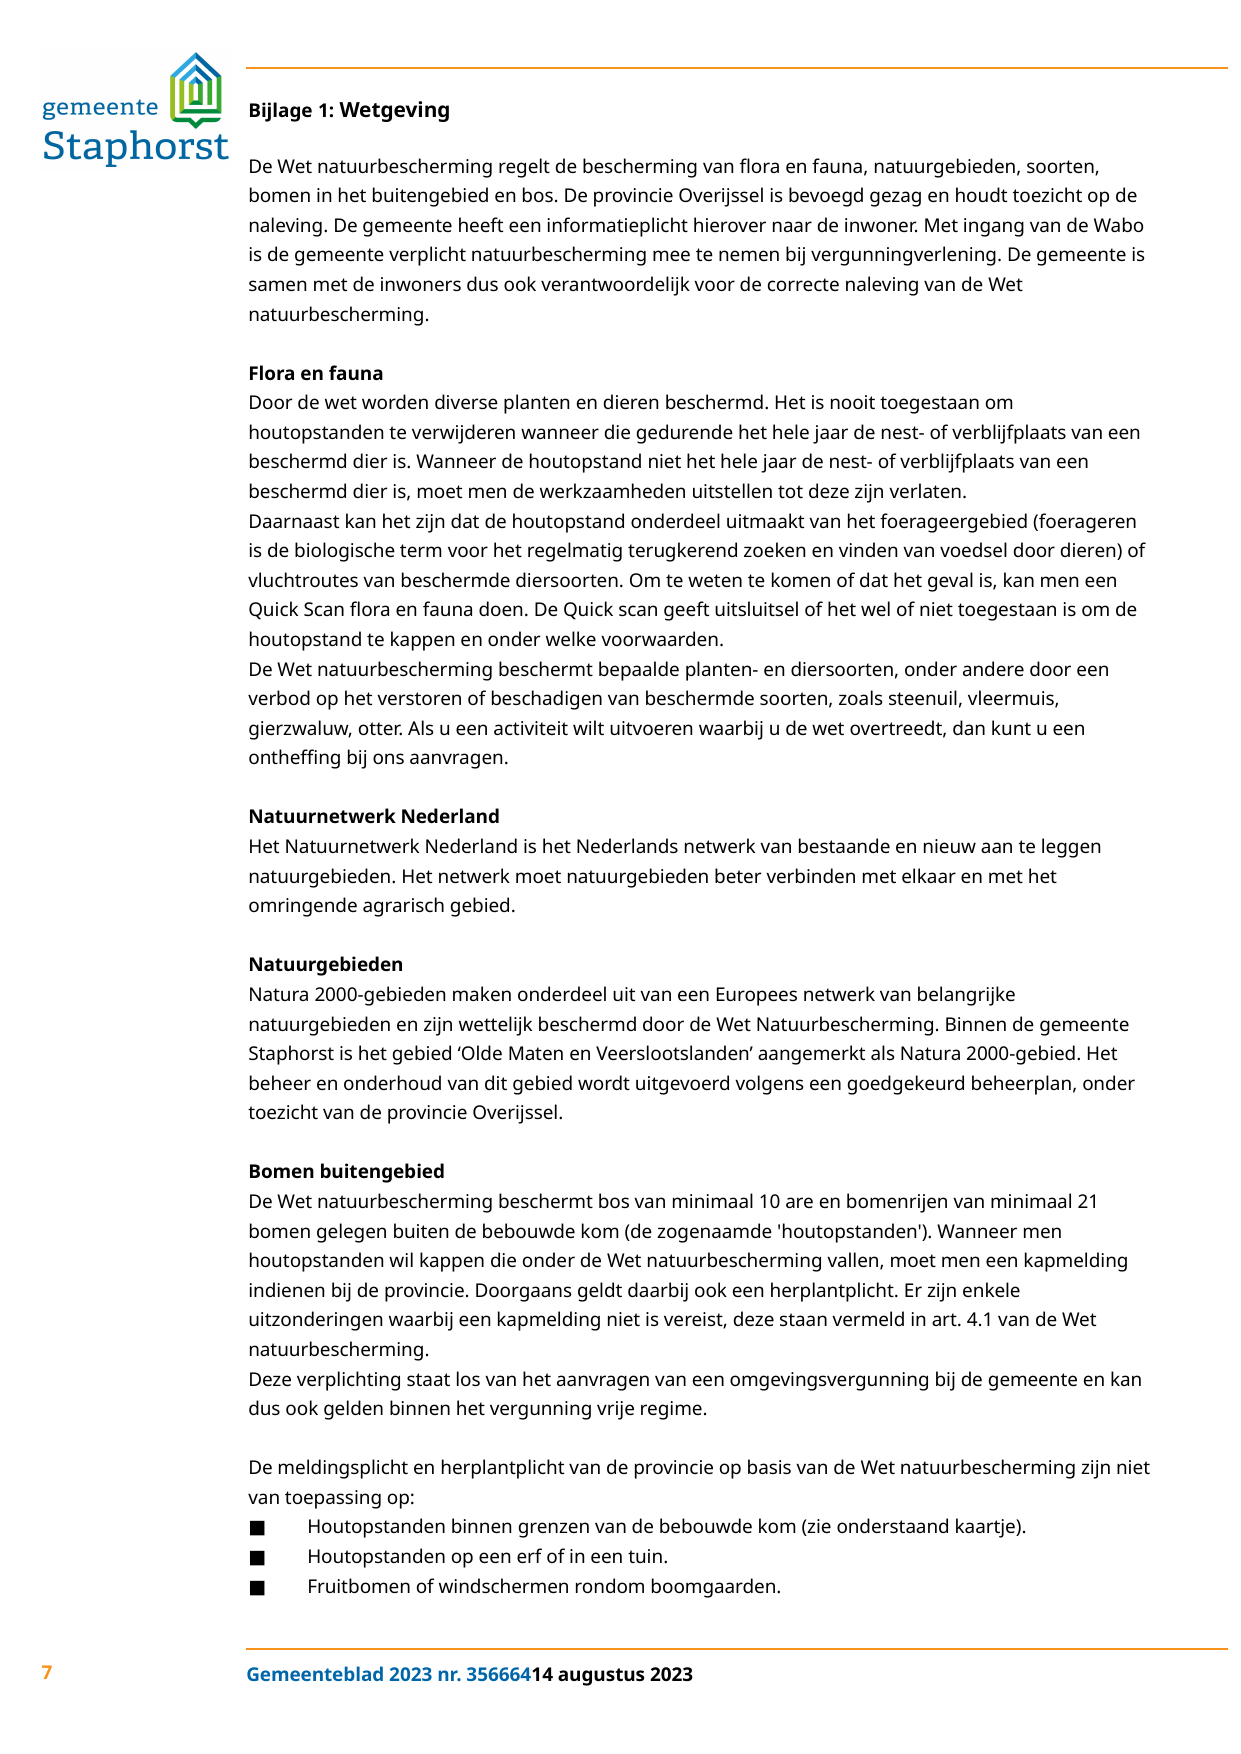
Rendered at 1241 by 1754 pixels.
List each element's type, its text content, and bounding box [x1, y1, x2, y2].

text Bijlage 1: Wetgeving [248, 95, 1152, 123]
text De Wet natuurbescherming regelt de bescherming van flora en fauna, natuurgebieden, soorten, bomen in het buitengebied en bos. De provincie Overijssel is bevoegd gezag en houdt toezicht op de naleving. De gemeente heeft een informatieplicht hierover naar de inwoner. Met ingang van de Wabo is de gemeente verplicht natuurbescherming mee te nemen bij vergunningverlening. De gemeente is samen met de inwoners dus ook verantwoordelijk voor de correcte naleving van de Wet natuurbescherming. [248, 153, 1152, 327]
text Natuurgebieden [248, 952, 1152, 977]
text Flora en fauna [248, 360, 1152, 386]
text Deze verplichting staat los van het aanvragen van een omgevingsvergunning bij de gemeente en kan dus ook gelden binnen het vergunning vrije regime. [248, 1366, 1152, 1421]
list Houtopstanden binnen grenzen van de bebouwde kom (zie onderstaand kaartje). [248, 1514, 1152, 1539]
list Houtopstanden op een erf of in een tuin. [248, 1543, 1152, 1569]
text Bomen buitengebied [248, 1159, 1152, 1184]
text De Wet natuurbescherming beschermt bepaalde planten- en diersoorten, onder andere door een verbod op het verstoren of beschadigen van beschermde soorten, zoals steenuil, vleermuis, gierzwaluw, otter. Als u een activiteit wilt uitvoeren waarbij u de wet overtreedt, dan kunt u een ontheffing bij ons aanvragen. [248, 656, 1152, 770]
text Daarnaast kan het zijn dat de houtopstand onderdeel uitmaakt van het foerageergebied (foerageren is de biologische term voor het regelmatig terugkerend zoeken en vinden van voedsel door dieren) of vluchtroutes van beschermde diersoorten. Om te weten te komen of dat het geval is, kan men een Quick Scan flora en fauna doen. De Quick scan geeft uitsluitsel of het wel of niet toegestaan is om de houtopstand te kappen en onder welke voorwaarden. [248, 508, 1152, 652]
text Door de wet worden diverse planten en dieren beschermd. Het is nooit toegestaan om houtopstanden te verwijderen wanneer die gedurende het hele jaar de nest- of verblijfplaats van een beschermd dier is. Wanneer de houtopstand niet het hele jaar de nest- of verblijfplaats van een beschermd dier is, moet men de werkzaamheden uitstellen tot deze zijn verlaten. [248, 389, 1152, 504]
text Natura 2000-gebieden maken onderdeel uit van een Europees netwerk van belangrijke natuurgebieden en zijn wettelijk beschermd door de Wet Natuurbescherming. Binnen de gemeente Staphorst is het gebied ‘Olde Maten en Veerslootslanden’ aangemerkt als Natura 2000-gebied. Het beheer en onderhoud van dit gebied wordt uitgevoerd volgens een goedgekeurd beheerplan, onder toezicht van de provincie Overijssel. [248, 981, 1152, 1125]
picture [41, 47, 231, 172]
text Natuurnetwerk Nederland [248, 804, 1152, 829]
text De Wet natuurbescherming beschermt bos van minimaal 10 are en bomenrijen van minimaal 21 bomen gelegen buiten de bebouwde kom (de zogenaamde 'houtopstanden'). Wanneer men houtopstanden wil kappen die onder de Wet natuurbescherming vallen, moet men een kapmelding indienen bij de provincie. Doorgaans geldt daarbij ook een herplantplicht. Er zijn enkele uitzonderingen waarbij een kapmelding niet is vereist, deze staan vermeld in art. 4.1 van de Wet natuurbescherming. [248, 1188, 1152, 1362]
list Fruitbomen of windschermen rondom boomgaarden. [248, 1573, 1152, 1599]
text Het Natuurnetwerk Nederland is het Nederlands netwerk van bestaande en nieuw aan te leggen natuurgebieden. Het netwerk moet natuurgebieden beter verbinden met elkaar en met het omringende agrarisch gebied. [248, 833, 1152, 918]
text De meldingsplicht en herplantplicht van de provincie op basis van de Wet natuurbescherming zijn niet van toepassing op: [248, 1454, 1152, 1510]
